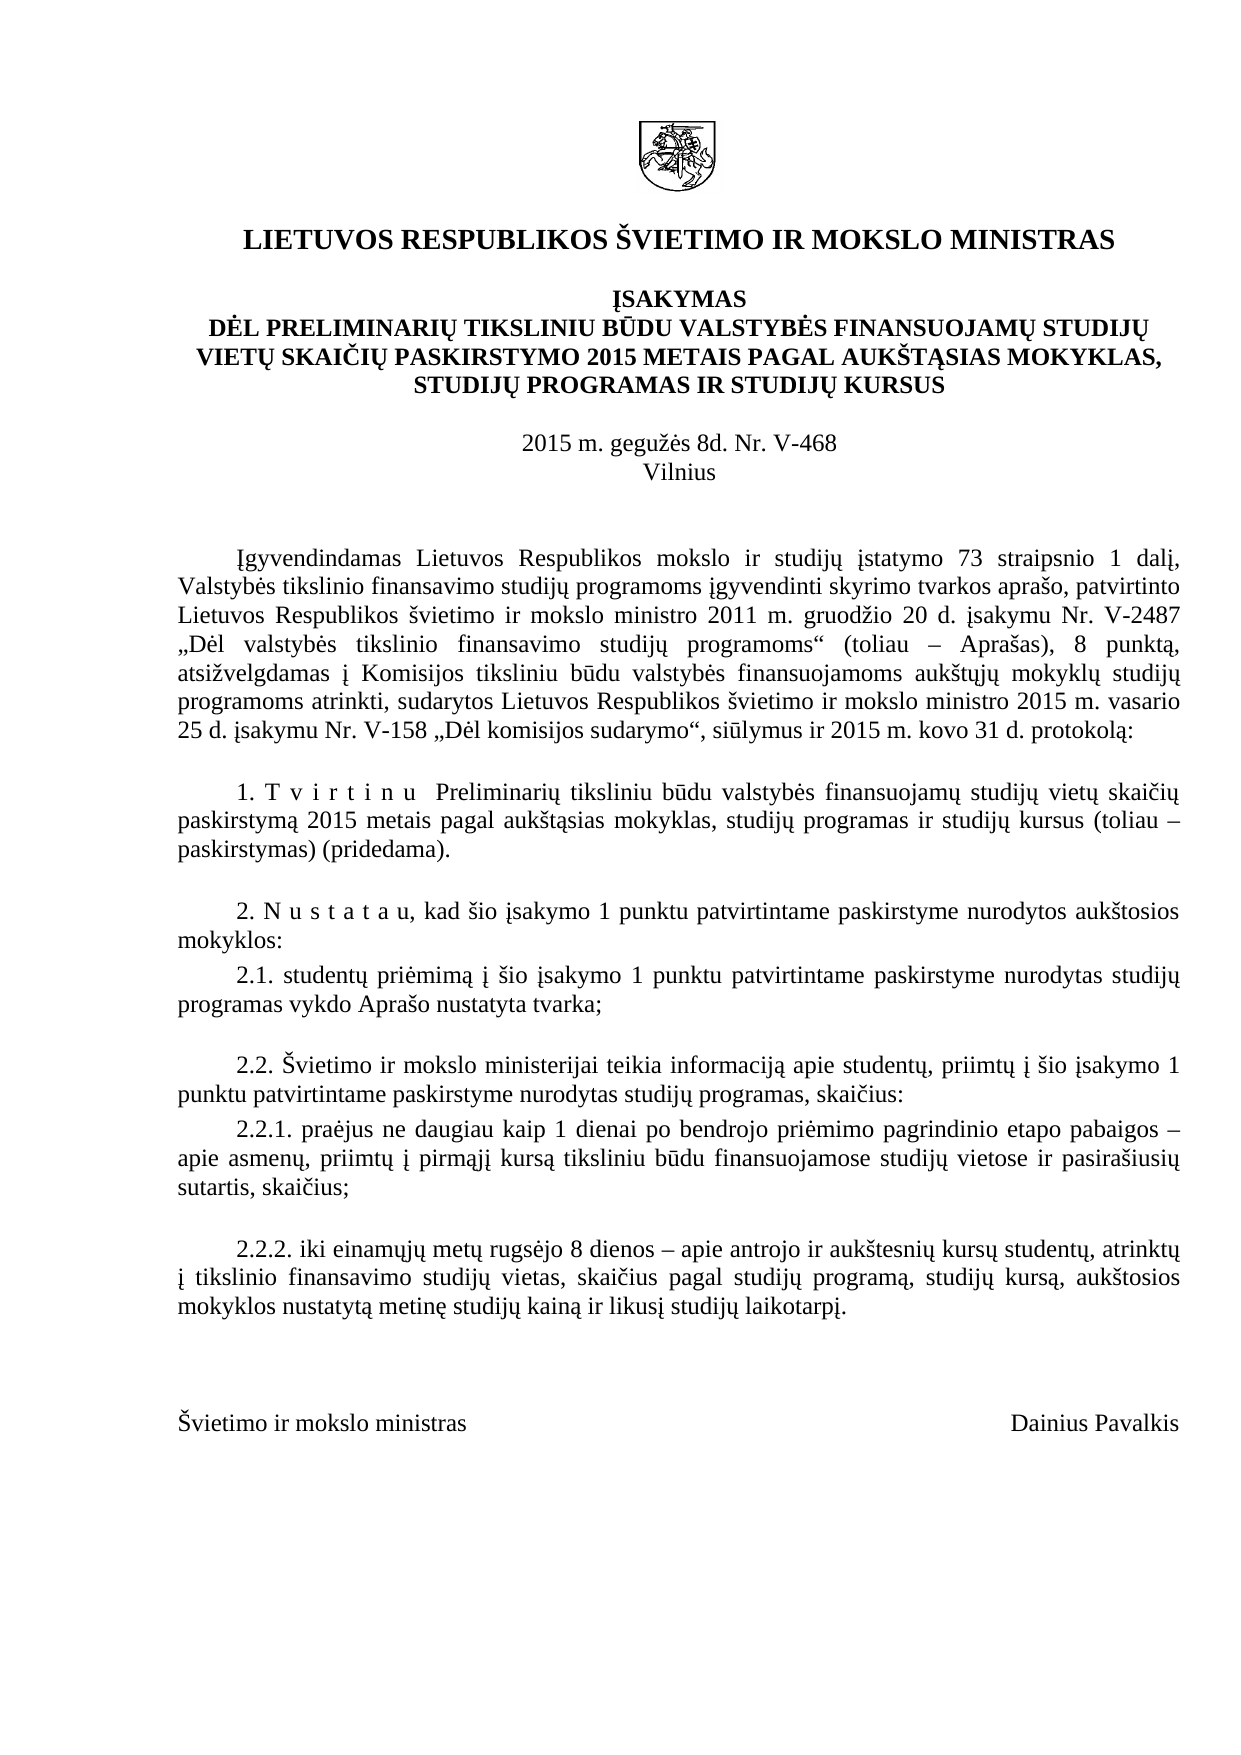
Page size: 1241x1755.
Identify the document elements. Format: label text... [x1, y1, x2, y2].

text Įgyvendindamas Lietuvos Respublikos mokslo ir studijų įstatymo 73 straipsnio 1 dalį, Valstybės tikslinio finansavimo studijų programoms įgyvendinti skyrimo tvarkos aprašo, patvirtinto Lietuvos Respublikos švietimo ir mokslo ministro 2011 m. gruodžio 20 d. įsakymu Nr. V-2487 „Dėl valstybės tikslinio finansavimo studijų programoms“ (toliau – Aprašas), 8 punktą, atsižvelgdamas į Komisijos tiksliniu būdu valstybės finansuojamoms aukštųjų mokyklų studijų programoms atrinkti, sudarytos Lietuvos Respublikos švietimo ir mokslo ministro 2015 m. vasario 25 d. įsakymu Nr. V-158 „Dėl komisijos sudarymo“, siūlymus ir 2015 m. kovo 31 d. protokolą: [177, 543, 1181, 744]
text Vilnius [177, 457, 1181, 485]
text 2. N u s t a t a u, kad šio įsakymo 1 punktu patvirtintame paskirstyme nurodytos aukštosios mokyklos: [177, 896, 1181, 953]
text 2.2. Švietimo ir mokslo ministerijai teikia informaciją apie studentų, priimtų į šio įsakymo 1 punktu patvirtintame paskirstyme nurodytas studijų programas, skaičius: [177, 1050, 1181, 1108]
text 1. T v i r t i n u Preliminarių tiksliniu būdu valstybės finansuojamų studijų vietų skaičių paskirstymą 2015 metais pagal aukštąsias mokyklas, studijų programas ir studijų kursus (toliau – paskirstymas) (pridedama). [177, 777, 1181, 863]
text LIETUVOS RESPUBLIKOS ŠVIETIMO IR MOKSLO MINISTRAS [177, 222, 1181, 255]
text 2.2.2. iki einamųjų metų rugsėjo 8 dienos – apie antrojo ir aukštesnių kursų studentų, atrinktų į tikslinio finansavimo studijų vietas, skaičius pagal studijų programą, studijų kursą, aukštosios mokyklos nustatytą metinę studijų kainą ir likusį studijų laikotarpį. [177, 1234, 1181, 1320]
text 2.1. studentų priėmimą į šio įsakymo 1 punktu patvirtintame paskirstyme nurodytas studijų programas vykdo Aprašo nustatyta tvarka; [177, 960, 1181, 1017]
text 2.2.1. praėjus ne daugiau kaip 1 dienai po bendrojo priėmimo pagrindinio etapo pabaigos – apie asmenų, priimtų į pirmąjį kursą tiksliniu būdu finansuojamose studijų vietose ir pasirašiusių sutartis, skaičius; [177, 1114, 1181, 1201]
text Švietimo ir mokslo ministras Dainius Pavalkis [177, 1408, 1181, 1437]
text 2015 m. gegužės 8d. Nr. V-468 [177, 428, 1181, 457]
text ĮSAKYMAS [177, 284, 1181, 313]
text DĖL PRELIMINARIŲ TIKSLINIU BŪDU VALSTYBĖS FINANSUOJAMŲ STUDIJŲ VIETŲ SKAIČIŲ PASKIRSTYMO 2015 METAIS PAGAL AUKŠTĄSIAS MOKYKLAS, STUDIJŲ PROGRAMAS IR STUDIJŲ KURSUS [177, 313, 1181, 399]
